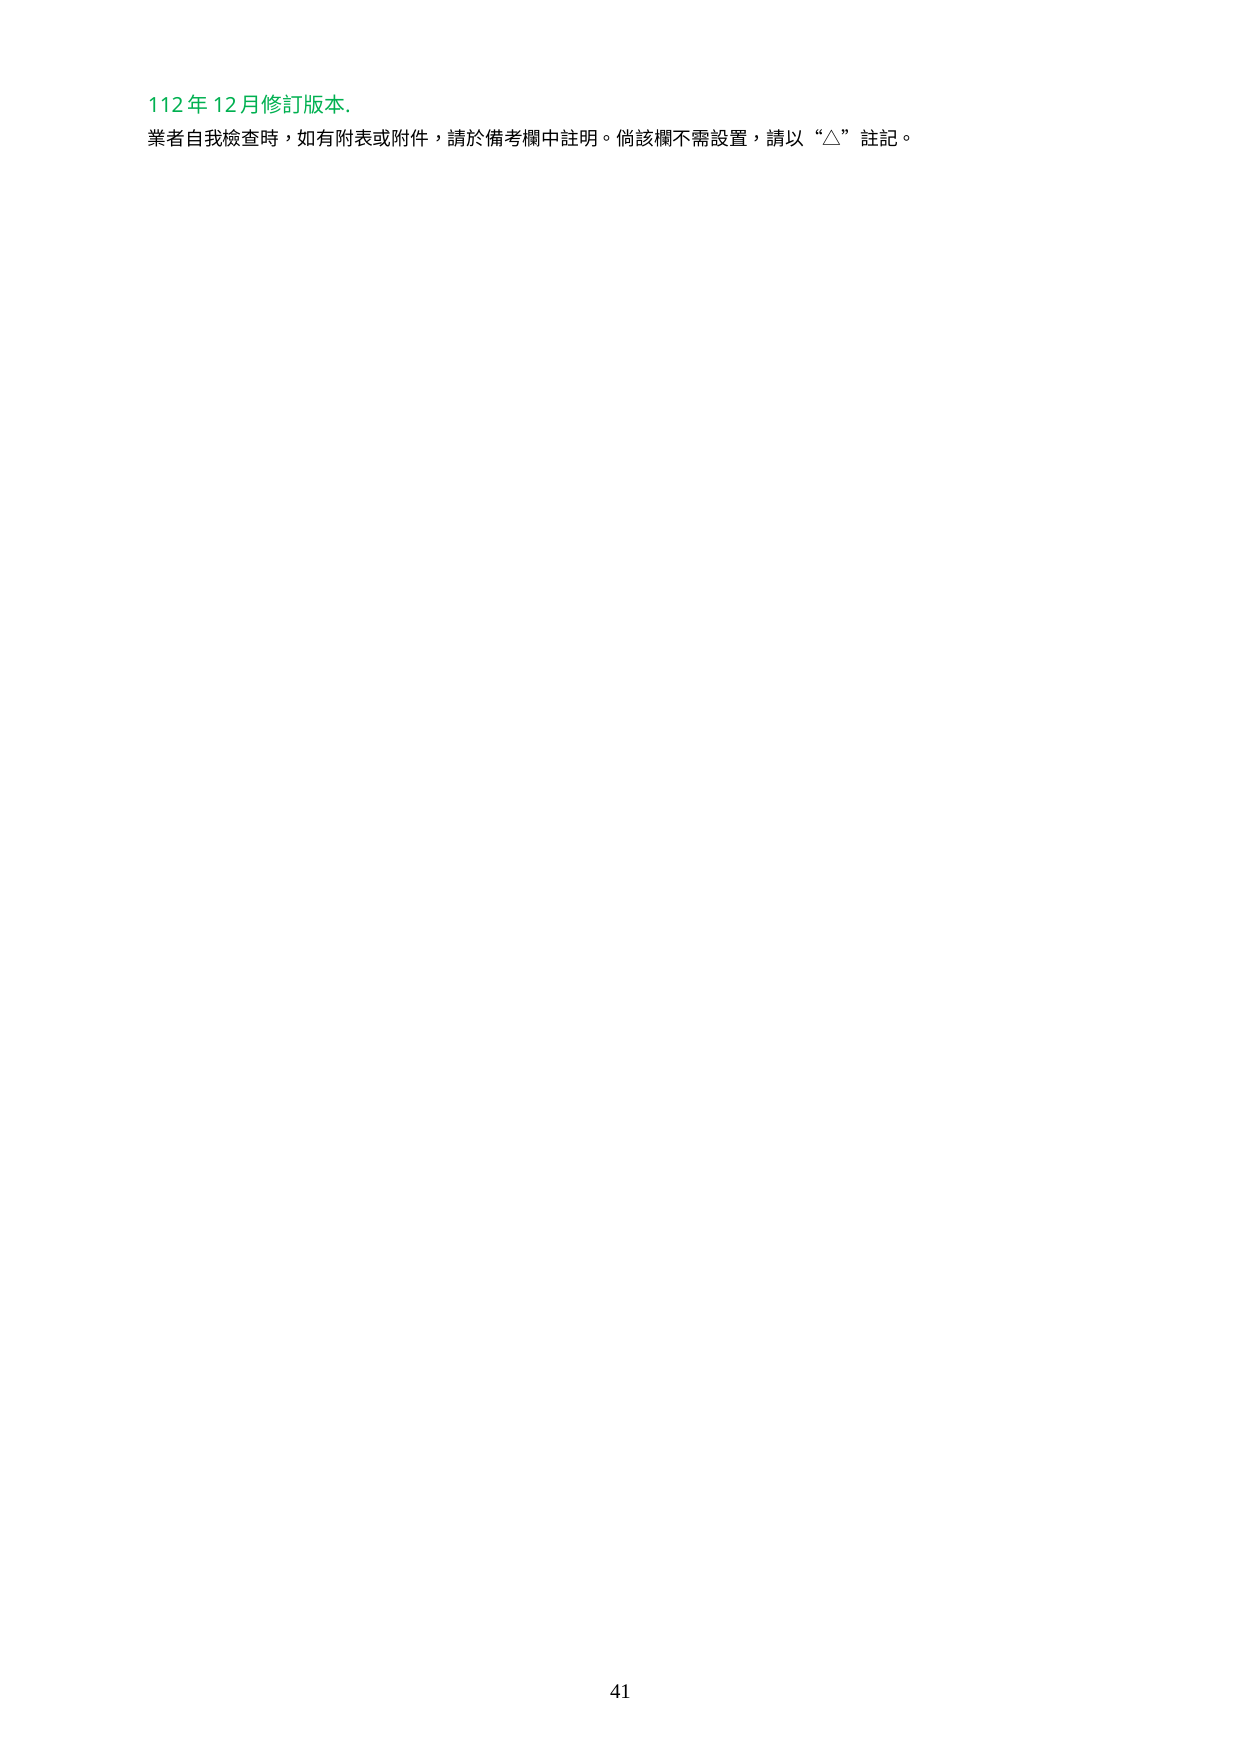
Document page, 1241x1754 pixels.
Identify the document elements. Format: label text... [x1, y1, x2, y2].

text 業者自我檢查時，如有附表或附件，請於備考欄中註明。倘該欄不需設置，請以“△”註記。 [148, 119, 1092, 156]
